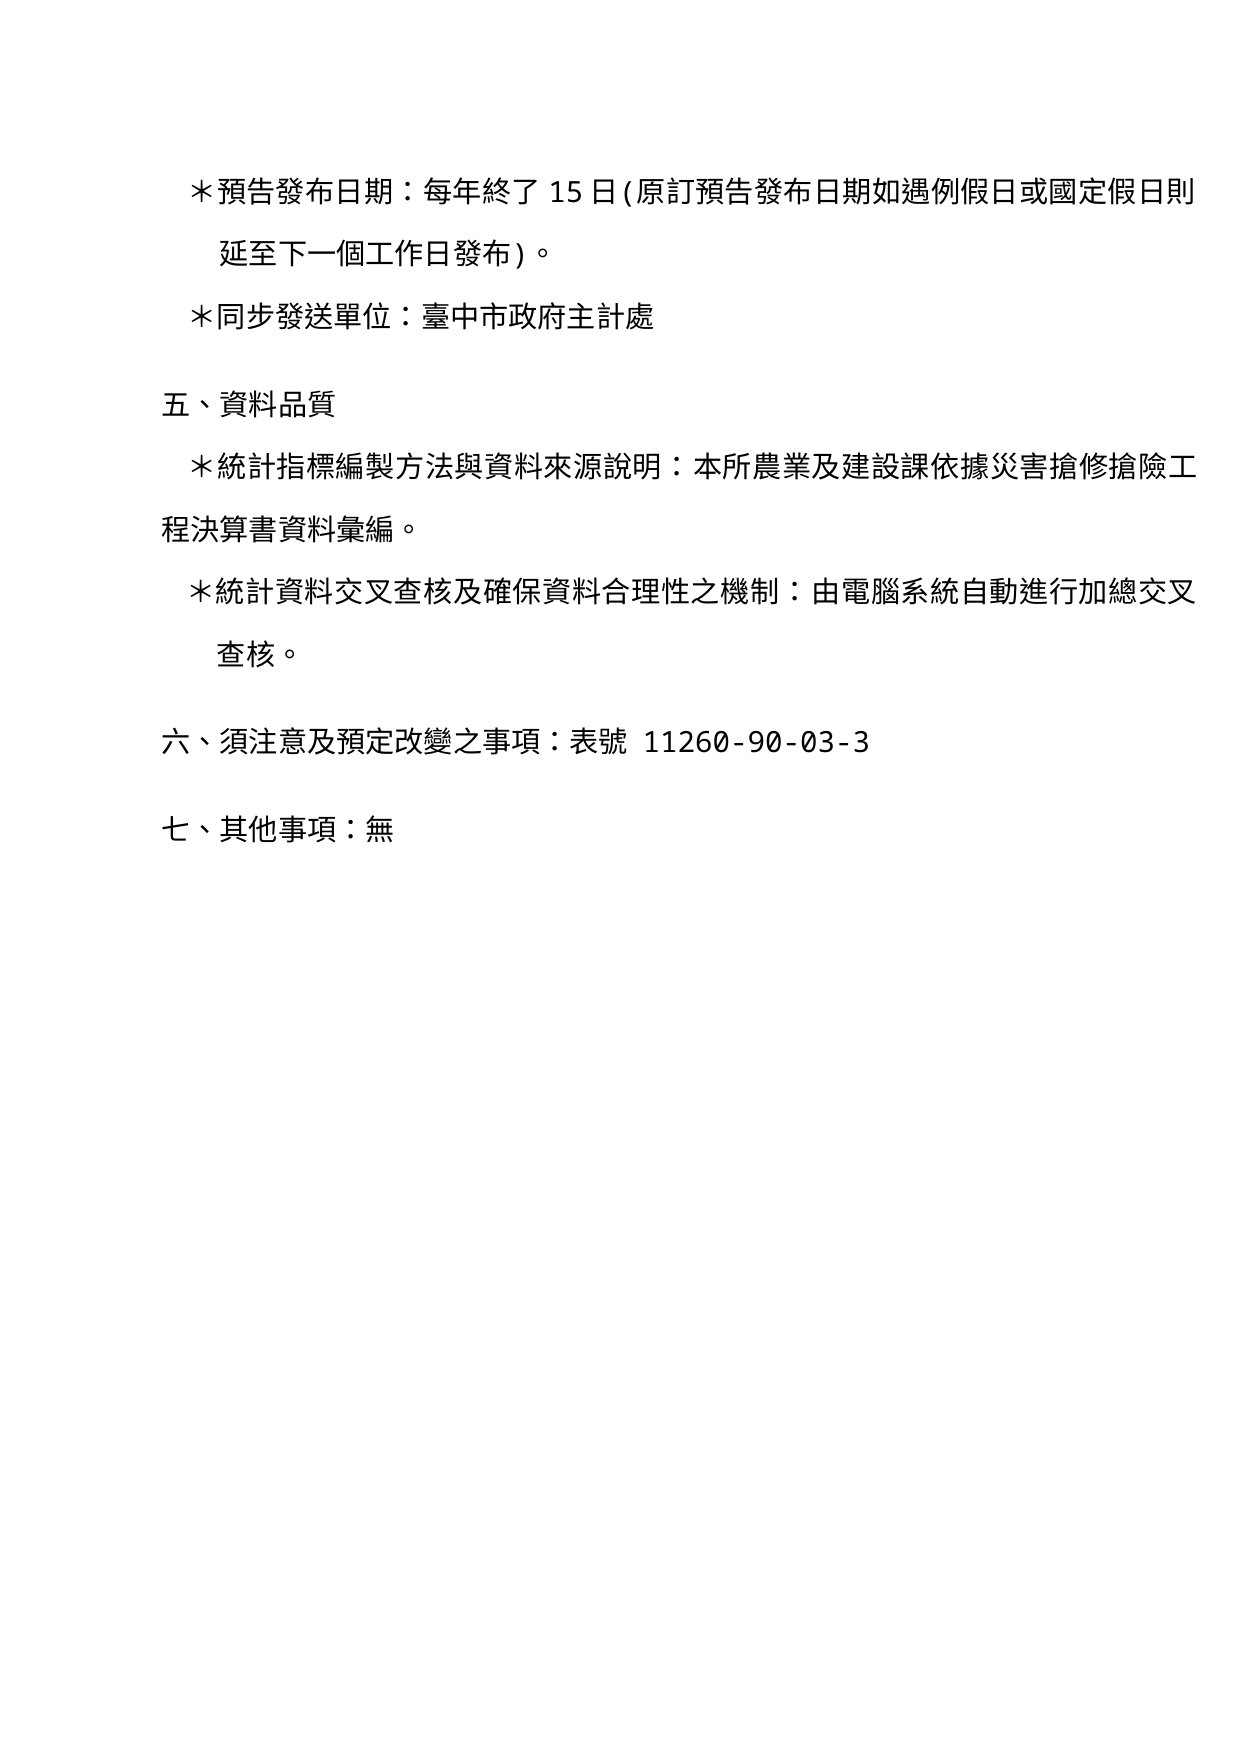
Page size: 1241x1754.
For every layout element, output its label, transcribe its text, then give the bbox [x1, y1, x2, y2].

table_header ＊預告發布日期：每年終了15日(原訂預告發布日期如遇例假日或國定假日則延至下一個工作日發布)。 ＊同步發送單位：臺中市政府主計處 五、資料品質 ＊統計指標編製方法與資料來源說明：本所農業及建設課依據災害搶修搶險工程決算書資料彙編。 ＊統計資料交叉查核及確保資料合理性之機制：由電腦系統自動進行加總交叉查核。 六、須注意及預定改變之事項：表號 11260-90-03-3 七、其他事項：無 [150, 148, 1209, 848]
